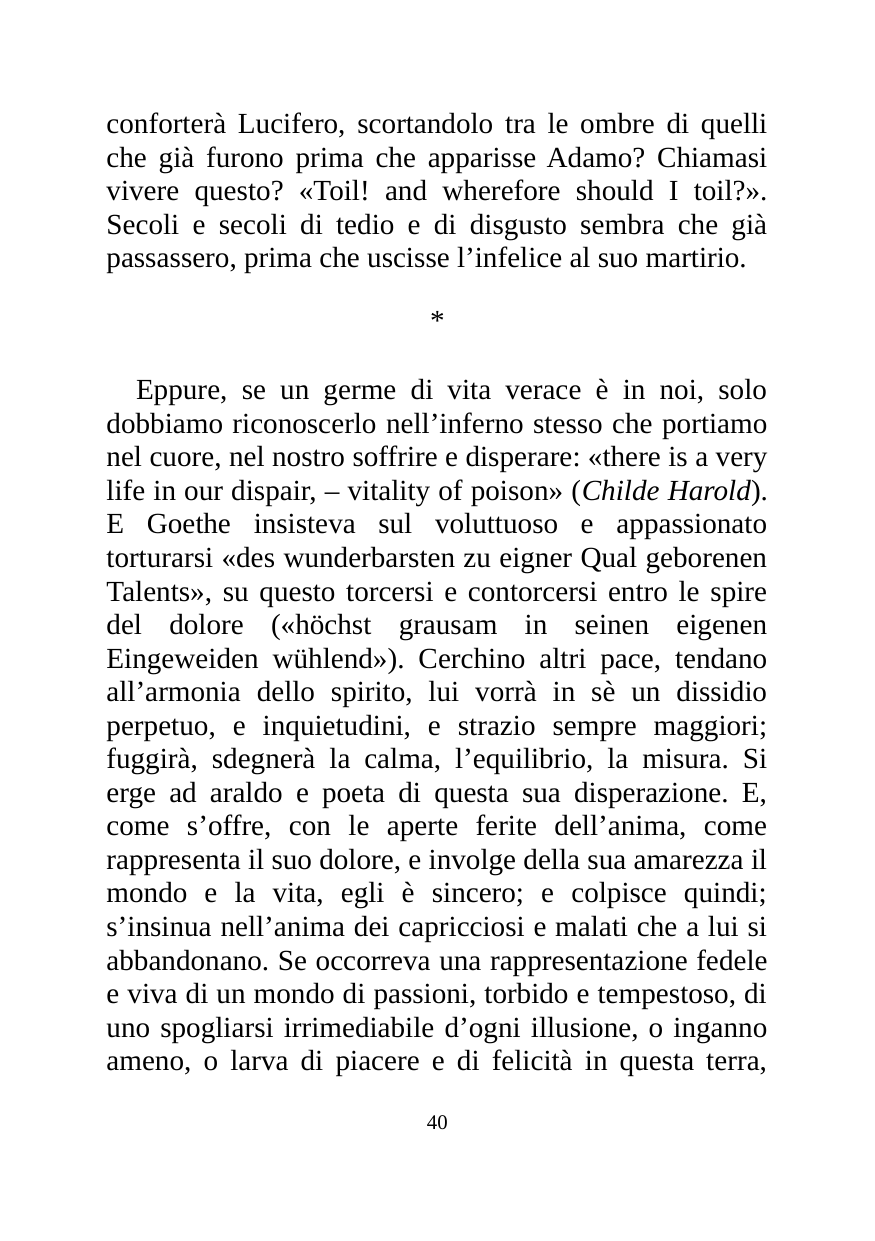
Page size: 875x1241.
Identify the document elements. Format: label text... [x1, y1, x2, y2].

text * [106, 303, 768, 337]
text conforterà Lucifero, scortandolo tra le ombre di quelli che già furono prima che apparisse Adamo? Chiamasi vivere questo? «Toil! and wherefore should I toil?». Secoli e secoli di tedio e di disgusto sembra che già passassero, prima che uscisse l’infelice al suo martirio. [106, 106, 768, 274]
text Eppure, se un germe di vita verace è in noi, solo dobbiamo riconoscerlo nell’inferno stesso che portiamo nel cuore, nel nostro soffrire e disperare: «there is a very life in our dispair, – vitality of poison» (Childe Harold). E Goethe insisteva sul voluttuoso e appassionato torturarsi «des wunderbarsten zu eigner Qual geborenen Talents», su questo torcersi e contorcersi entro le spire del dolore («höchst grausam in seinen eigenen Eingeweiden wühlend»). Cerchino altri pace, tendano all’armonia dello spirito, lui vorrà in sè un dissidio perpetuo, e inquietudini, e strazio sempre maggiori; fuggirà, sdegnerà la calma, l’equilibrio, la misura. Si erge ad araldo e poeta di questa sua disperazione. E, come s’offre, con le aperte ferite dell’anima, come rappresenta il suo dolore, e involge della sua amarezza il mondo e la vita, egli è sincero; e colpisce quindi; s’insinua nell’anima dei capricciosi e malati che a lui si abbandonano. Se occorreva una rappresentazione fedele e viva di un mondo di passioni, torbido e tempestoso, di uno spogliarsi irrimediabile d’ogni illusione, o inganno ameno, o larva di piacere e di felicità in questa terra, [106, 372, 768, 1077]
